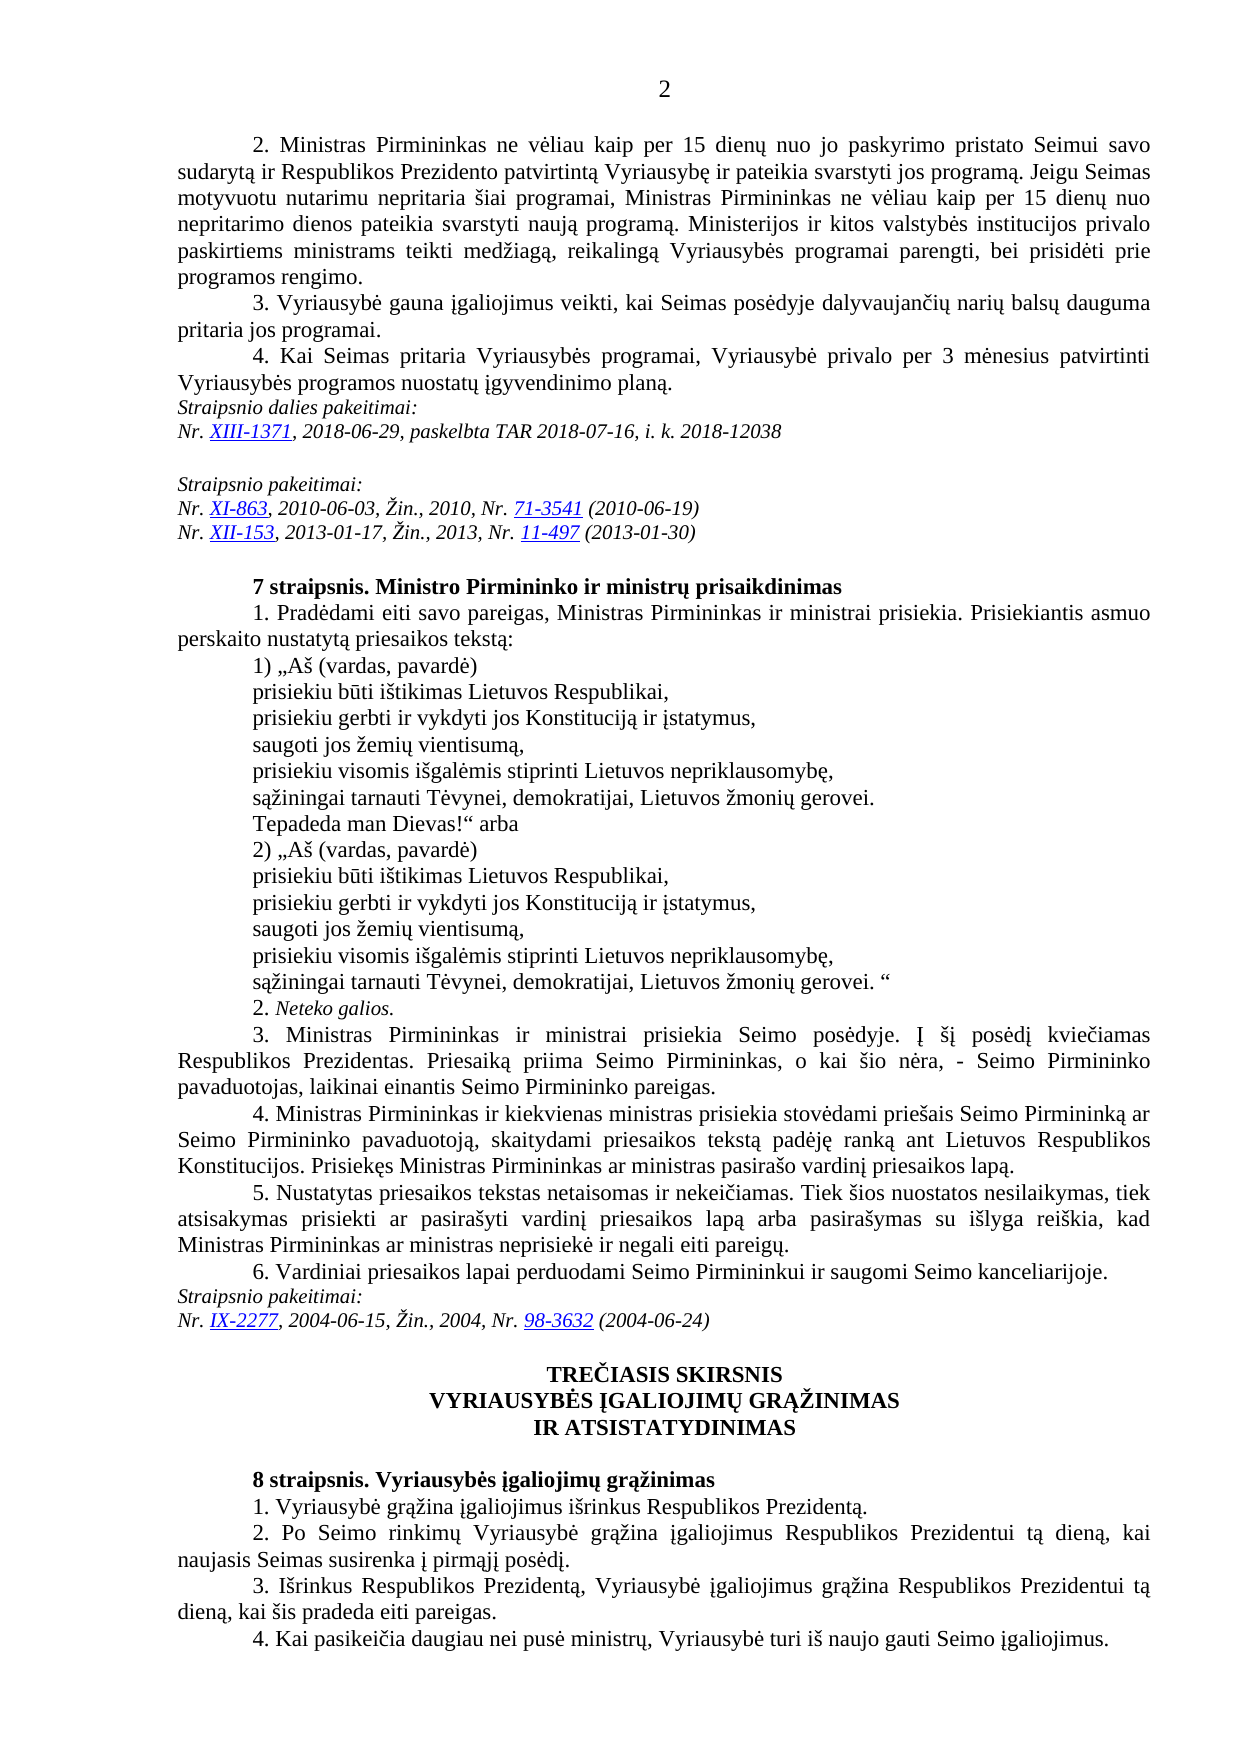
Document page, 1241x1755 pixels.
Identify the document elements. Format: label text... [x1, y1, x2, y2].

text 7 straipsnis. Ministro Pirmininko ir ministrų prisaikdinimas [177, 573, 1152, 599]
text 8 straipsnis. Vyriausybės įgaliojimų grąžinimas [177, 1467, 1152, 1493]
text 1. Vyriausybė grąžina įgaliojimus išrinkus Respublikos Prezidentą. [177, 1493, 1152, 1519]
text 4. Kai Seimas pritaria Vyriausybės programai, Vyriausybė privalo per 3 mėnesius patvirtinti Vyriausybės programos nuostatų įgyvendinimo planą. [177, 342, 1152, 395]
text Trečiasis skirsnis [177, 1361, 1152, 1387]
text 2. Neteko galios. [177, 994, 1152, 1021]
text Nr. XII-153, 2013-01-17, Žin., 2013, Nr. 11-497 (2013-01-30) [177, 520, 1152, 544]
text 4. Kai pasikeičia daugiau nei pusė ministrų, Vyriausybė turi iš naujo gauti Seimo įgaliojimus. [177, 1625, 1152, 1651]
text Nr. IX-2277, 2004-06-15, Žin., 2004, Nr. 98-3632 (2004-06-24) [177, 1308, 1152, 1332]
text Nr. XIII-1371, 2018-06-29, paskelbta TAR 2018-07-16, i. k. 2018-12038 [177, 419, 1152, 443]
text saugoti jos žemių vientisumą, [177, 915, 1152, 942]
text Nr. XI-863, 2010-06-03, Žin., 2010, Nr. 71-3541 (2010-06-19) [177, 496, 1152, 520]
text 3. Vyriausybė gauna įgaliojimus veikti, kai Seimas posėdyje dalyvaujančių narių balsų dauguma pritaria jos programai. [177, 289, 1152, 342]
text 2. Po Seimo rinkimų Vyriausybė grąžina įgaliojimus Respublikos Prezidentui tą dieną, kai naujasis Seimas susirenka į pirmąjį posėdį. [177, 1519, 1152, 1572]
text prisiekiu būti ištikimas Lietuvos Respublikai, [177, 863, 1152, 889]
text Straipsnio pakeitimai: [177, 472, 1152, 496]
text 1. Pradėdami eiti savo pareigas, Ministras Pirmininkas ir ministrai prisiekia. Prisiekiantis asmuo perskaito nustatytą priesaikos tekstą: [177, 599, 1152, 652]
text 2. Ministras Pirmininkas ne vėliau kaip per 15 dienų nuo jo paskyrimo pristato Seimui savo sudarytą ir Respublikos Prezidento patvirtintą Vyriausybę ir pateikia svarstyti jos programą. Jeigu Seimas motyvuotu nutarimu nepritaria šiai programai, Ministras Pirmininkas ne vėliau kaip per 15 dienų nuo nepritarimo dienos pateikia svarstyti naują programą. Ministerijos ir kitos valstybės institucijos privalo paskirtiems ministrams teikti medžiagą, reikalingą Vyriausybės programai parengti, bei prisidėti prie programos rengimo. [177, 131, 1152, 289]
text sąžiningai tarnauti Tėvynei, demokratijai, Lietuvos žmonių gerovei. “ [177, 968, 1152, 994]
text 6. Vardiniai priesaikos lapai perduodami Seimo Pirmininkui ir saugomi Seimo kanceliarijoje. [177, 1258, 1152, 1284]
text prisiekiu gerbti ir vykdyti jos Konstituciją ir įstatymus, [177, 704, 1152, 731]
text 2) „Aš (vardas, pavardė) [177, 836, 1152, 863]
text 3. Ministras Pirmininkas ir ministrai prisiekia Seimo posėdyje. Į šį posėdį kviečiamas Respublikos Prezidentas. Priesaiką priima Seimo Pirmininkas, o kai šio nėra, - Seimo Pirmininko pavaduotojas, laikinai einantis Seimo Pirmininko pareigas. [177, 1021, 1152, 1100]
text prisiekiu gerbti ir vykdyti jos Konstituciją ir įstatymus, [177, 889, 1152, 915]
text Straipsnio pakeitimai: [177, 1284, 1152, 1308]
text prisiekiu visomis išgalėmis stiprinti Lietuvos nepriklausomybę, [177, 942, 1152, 968]
text Straipsnio dalies pakeitimai: [177, 395, 1152, 419]
text 1) „Aš (vardas, pavardė) [177, 652, 1152, 678]
text prisiekiu visomis išgalėmis stiprinti Lietuvos nepriklausomybę, [177, 757, 1152, 783]
text Tepadeda man Dievas!“ arba [177, 810, 1152, 836]
text VYRIAUSYBĖS ĮGALIOJIMŲ GRĄŽINIMAS IR ATSISTATYDINIMAS [177, 1387, 1152, 1440]
text 4. Ministras Pirmininkas ir kiekvienas ministras prisiekia stovėdami priešais Seimo Pirmininką ar Seimo Pirmininko pavaduotoją, skaitydami priesaikos tekstą padėję ranką ant Lietuvos Respublikos Konstitucijos. Prisiekęs Ministras Pirmininkas ar ministras pasirašo vardinį priesaikos lapą. [177, 1100, 1152, 1179]
text saugoti jos žemių vientisumą, [177, 731, 1152, 757]
text 5. Nustatytas priesaikos tekstas netaisomas ir nekeičiamas. Tiek šios nuostatos nesilaikymas, tiek atsisakymas prisiekti ar pasirašyti vardinį priesaikos lapą arba pasirašymas su išlyga reiškia, kad Ministras Pirmininkas ar ministras neprisiekė ir negali eiti pareigų. [177, 1179, 1152, 1258]
text 3. Išrinkus Respublikos Prezidentą, Vyriausybė įgaliojimus grąžina Respublikos Prezidentui tą dieną, kai šis pradeda eiti pareigas. [177, 1572, 1152, 1625]
text prisiekiu būti ištikimas Lietuvos Respublikai, [177, 678, 1152, 704]
text sąžiningai tarnauti Tėvynei, demokratijai, Lietuvos žmonių gerovei. [177, 783, 1152, 810]
